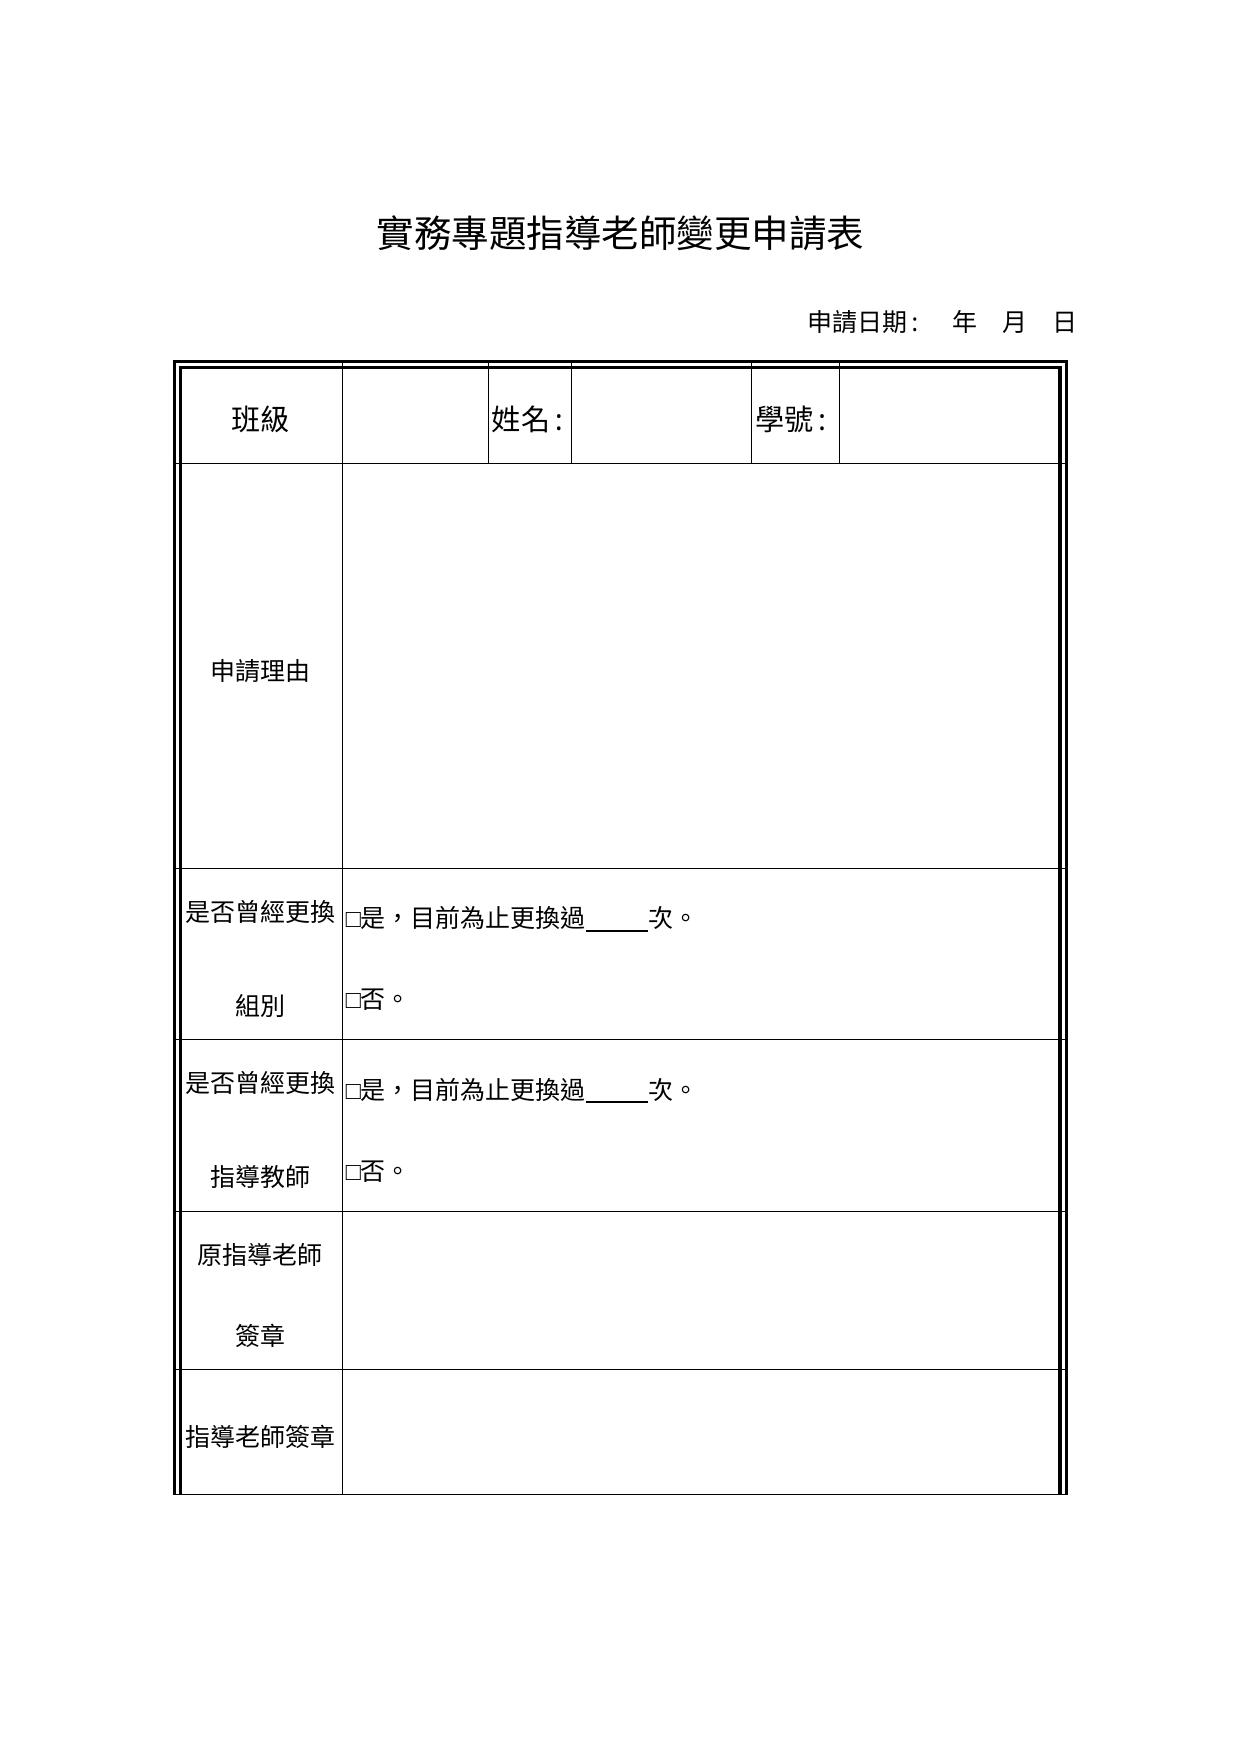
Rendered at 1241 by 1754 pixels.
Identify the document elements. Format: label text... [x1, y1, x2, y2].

table_cell □是，目前為止更換過 次。 □否。 [343, 1040, 1058, 1211]
table_cell [343, 1212, 1058, 1369]
table_header [572, 369, 751, 463]
table_header 姓名: [489, 369, 571, 463]
text 實務專題指導老師變更申請表 [177, 189, 1063, 252]
table_cell 是否曾經更換組別 [182, 869, 342, 1039]
table_cell 是否曾經更換指導教師 [182, 1040, 342, 1211]
table_cell [343, 1370, 1058, 1493]
text 申請日期: 年 月 日 [177, 279, 1077, 342]
table_cell 申請理由 [182, 464, 342, 868]
table_cell [343, 464, 1058, 868]
table_header [840, 363, 1063, 463]
table_header [343, 369, 488, 463]
table_header 學號: [752, 369, 839, 463]
table_header 班級 [177, 363, 342, 463]
table_cell □是，目前為止更換過 次。 □否。 [343, 869, 1058, 1039]
table_cell 指導老師簽章 [182, 1370, 342, 1493]
table_cell 原指導老師 簽章 [182, 1212, 342, 1369]
table_header [840, 369, 1058, 463]
